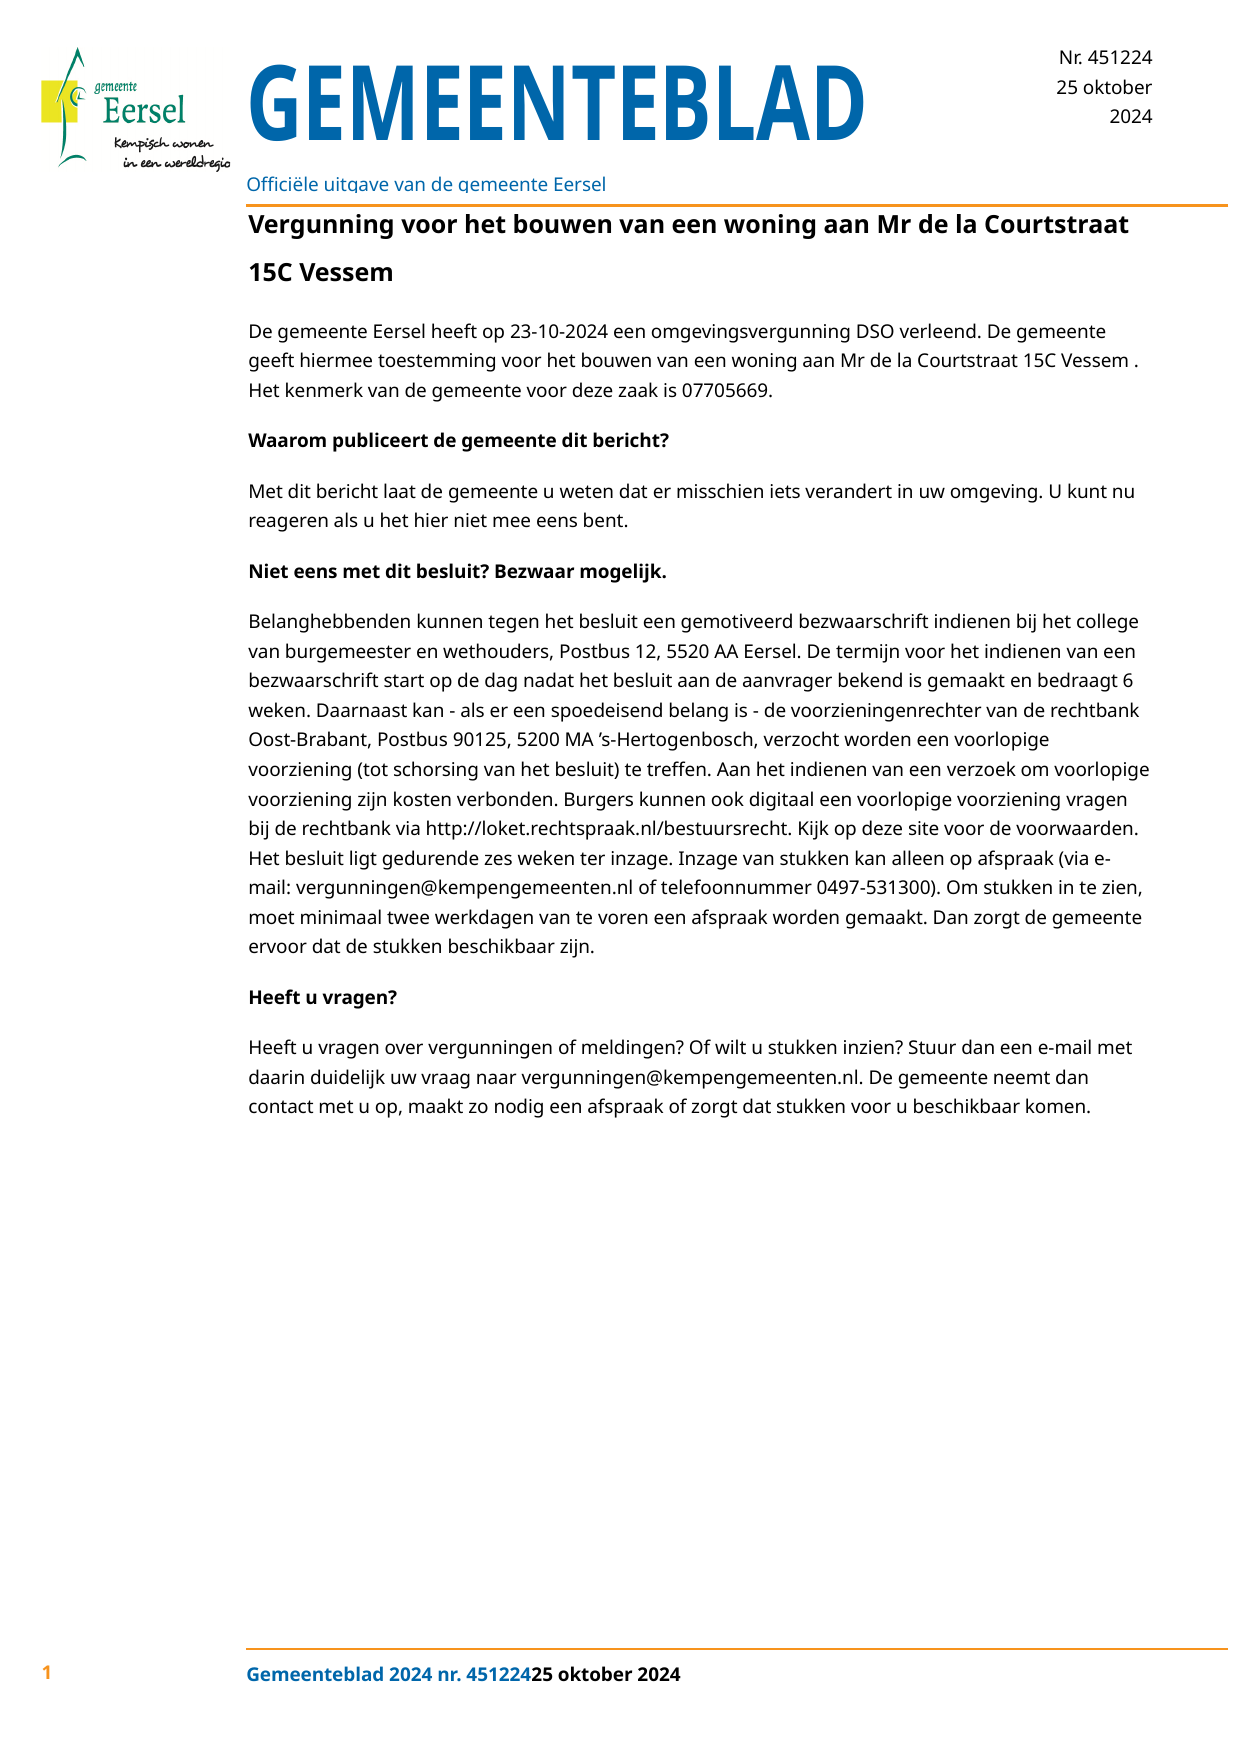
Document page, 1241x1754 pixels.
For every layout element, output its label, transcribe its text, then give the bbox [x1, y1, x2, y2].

picture [41, 47, 231, 172]
text Niet eens met dit besluit? Bezwaar mogelijk. [248, 558, 1152, 584]
text De gemeente Eersel heeft op 23-10-2024 een omgevingsvergunning DSO verleend. De gemeente geeft hiermee toestemming voor het bouwen van een woning aan Mr de la Courtstraat 15C Vessem . Het kenmerk van de gemeente voor deze zaak is 07705669. [248, 318, 1152, 403]
text Heeft u vragen? [248, 984, 1152, 1010]
text Belanghebbenden kunnen tegen het besluit een gemotiveerd bezwaarschrift indienen bij het college van burgemeester en wethouders, Postbus 12, 5520 AA Eersel. De termijn voor het indienen van een bezwaarschrift start op de dag nadat het besluit aan de aanvrager bekend is gemaakt en bedraagt 6 weken. Daarnaast kan - als er een spoedeisend belang is - de voorzieningenrechter van de rechtbank Oost-Brabant, Postbus 90125, 5200 MA ’s-Hertogenbosch, verzocht worden een voorlopige voorziening (tot schorsing van het besluit) te treffen. Aan het indienen van een verzoek om voorlopige voorziening zijn kosten verbonden. Burgers kunnen ook digitaal een voorlopige voorziening vragen bij de rechtbank via http://loket.rechtspraak.nl/bestuursrecht. Kijk op deze site voor de voorwaarden. Het besluit ligt gedurende zes weken ter inzage. Inzage van stukken kan alleen op afspraak (via e-mail: vergunningen@kempengemeenten.nl of telefoonnummer 0497-531300). Om stukken in te zien, moet minimaal twee werkdagen van te voren een afspraak worden gemaakt. Dan zorgt de gemeente ervoor dat de stukken beschikbaar zijn. [248, 608, 1152, 959]
text Vergunning voor het bouwen van een woning aan Mr de la Courtstraat 15C Vessem [248, 207, 1152, 288]
text Heeft u vragen over vergunningen of meldingen? Of wilt u stukken inzien? Stuur dan een e-mail met daarin duidelijk uw vraag naar vergunningen@kempengemeenten.nl. De gemeente neemt dan contact met u op, maakt zo nodig een afspraak of zorgt dat stukken voor u beschikbaar komen. [248, 1034, 1152, 1119]
text Met dit bericht laat de gemeente u weten dat er misschien iets verandert in uw omgeving. U kunt nu reageren als u het hier niet mee eens bent. [248, 478, 1152, 533]
text Waarom publiceert de gemeente dit bericht? [248, 427, 1152, 453]
